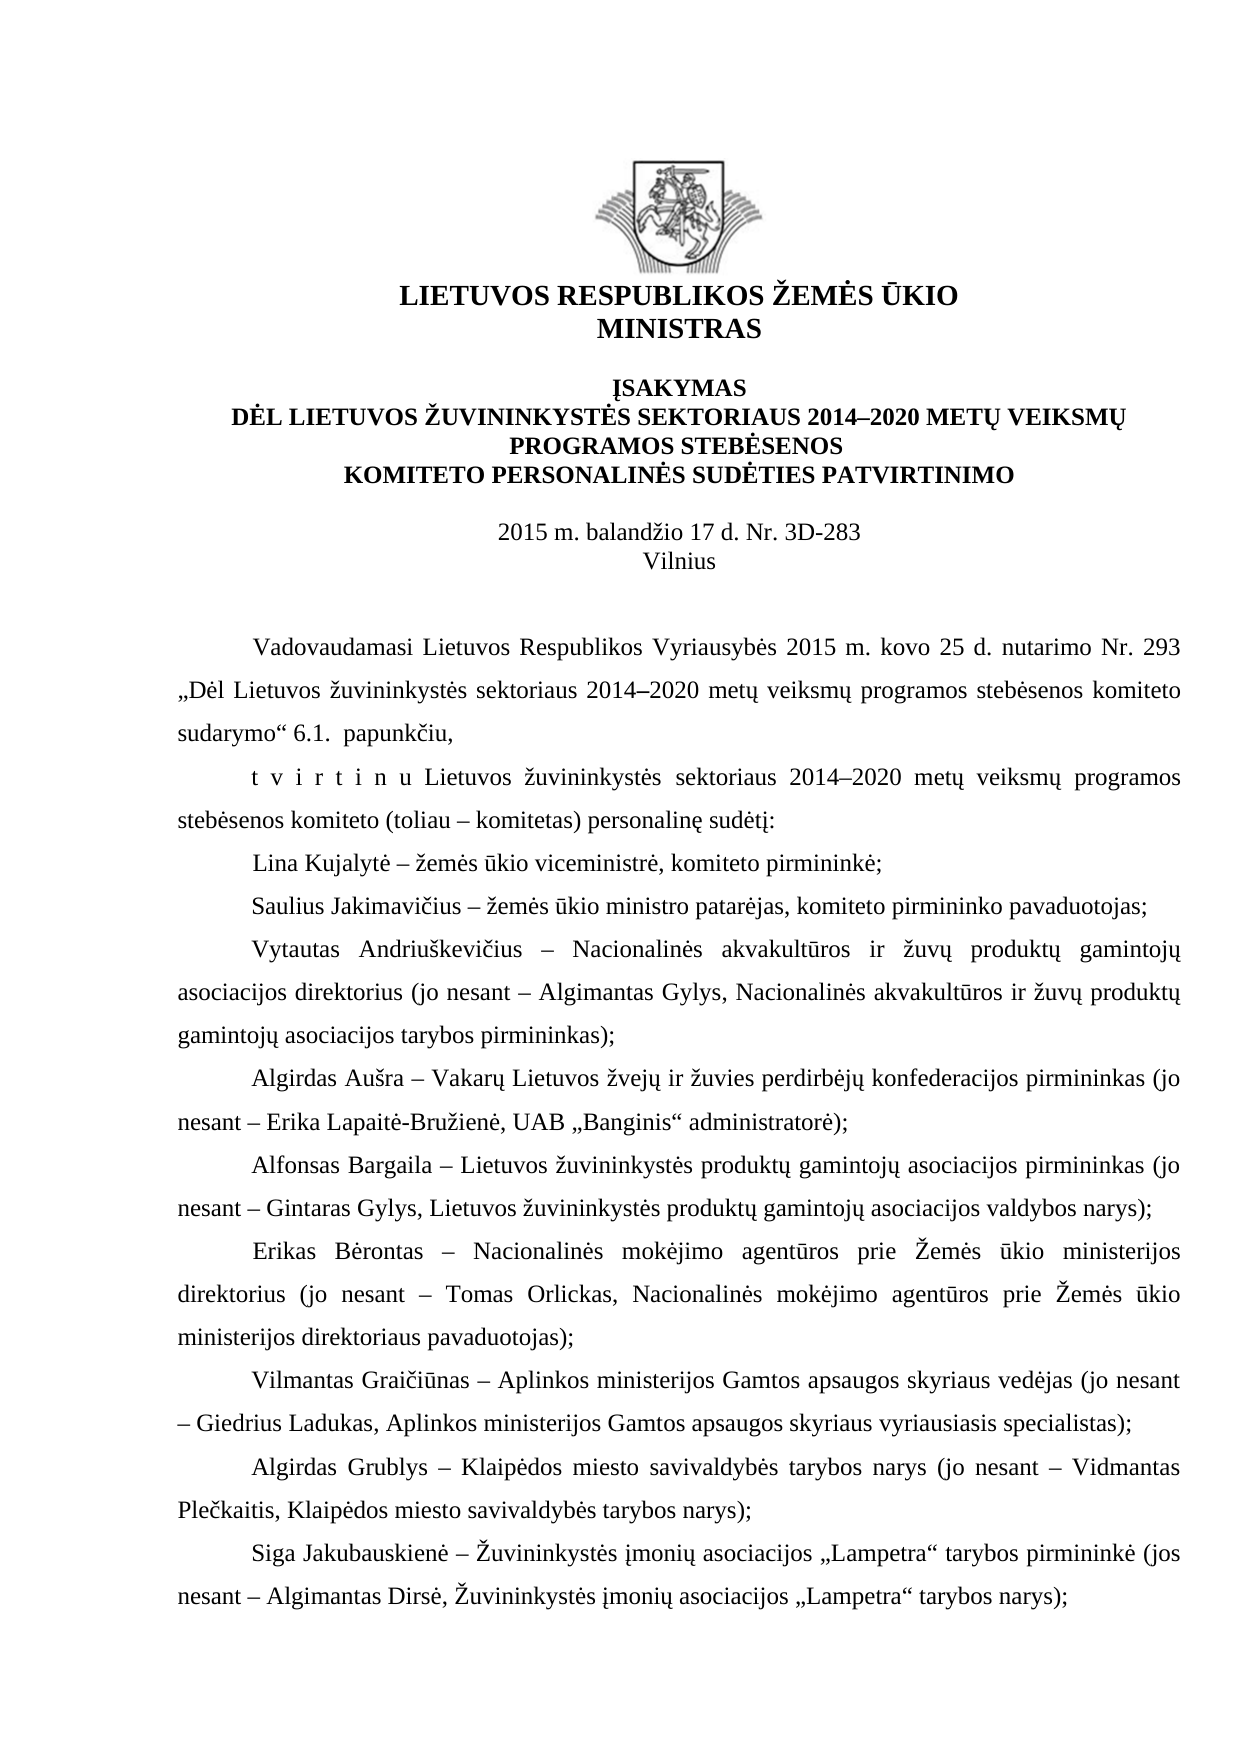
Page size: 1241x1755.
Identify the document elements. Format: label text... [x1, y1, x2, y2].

text Alfonsas Bargaila – Lietuvos žuvininkystės produktų gamintojų asociacijos pirmininkas (jo nesant – Gintaras Gylys, Lietuvos žuvininkystės produktų gamintojų asociacijos valdybos narys); [177, 1150, 1181, 1222]
text Erikas Bėrontas – Nacionalinės mokėjimo agentūros prie Žemės ūkio ministerijos direktorius (jo nesant – Tomas Orlickas, Nacionalinės mokėjimo agentūros prie Žemės ūkio ministerijos direktoriaus pavaduotojas); [177, 1236, 1181, 1351]
text 2015 m. balandžio 17 d. Nr. 3D-283 [177, 517, 1181, 546]
text KOMITETO PERSONALINĖS SUDĖTIES PATVIRTINIMO [177, 460, 1181, 488]
text Siga Jakubauskienė – Žuvininkystės įmonių asociacijos „Lampetra“ tarybos pirmininkė (jos nesant – Algimantas Dirsė, Žuvininkystės įmonių asociacijos „Lampetra“ tarybos narys); [177, 1538, 1181, 1610]
text DĖL LIETUVOS ŽUVININKYSTĖS SEKTORIAUS 2014–2020 METŲ VEIKSMŲ PROGRAMOS STEBĖSENOS [177, 402, 1181, 460]
text ĮSAKYMAS [177, 373, 1181, 402]
text Vytautas Andriuškevičius – Nacionalinės akvakultūros ir žuvų produktų gamintojų asociacijos direktorius (jo nesant – Algimantas Gylys, Nacionalinės akvakultūros ir žuvų produktų gamintojų asociacijos tarybos pirmininkas); [177, 934, 1181, 1049]
text Vilmantas Graičiūnas – Aplinkos ministerijos Gamtos apsaugos skyriaus vedėjas (jo nesant – Giedrius Ladukas, Aplinkos ministerijos Gamtos apsaugos skyriaus vyriausiasis specialistas); [177, 1365, 1181, 1437]
text Vilnius [177, 546, 1181, 575]
text Algirdas Grublys – Klaipėdos miesto savivaldybės tarybos narys (jo nesant – Vidmantas Plečkaitis, Klaipėdos miesto savivaldybės tarybos narys); [177, 1452, 1181, 1523]
text t v i r t i n u Lietuvos žuvininkystės sektoriaus 2014–2020 metų veiksmų programos stebėsenos komiteto (toliau – komitetas) personalinę sudėtį: [177, 762, 1181, 833]
text MINISTRAS [177, 311, 1181, 345]
text Algirdas Aušra – Vakarų Lietuvos žvejų ir žuvies perdirbėjų konfederacijos pirmininkas (jo nesant – Erika Lapaitė-Bružienė, UAB „Banginis“ administratorė); [177, 1063, 1181, 1135]
text Saulius Jakimavičius – žemės ūkio ministro patarėjas, komiteto pirmininko pavaduotojas; [177, 891, 1181, 920]
text Lina Kujalytė – žemės ūkio viceministrė, komiteto pirmininkė; [177, 848, 1181, 877]
text Vadovaudamasi Lietuvos Respublikos Vyriausybės 2015 m. kovo 25 d. nutarimo Nr. 293 „Dėl Lietuvos žuvininkystės sektoriaus 2014–2020 metų veiksmų programos stebėsenos komiteto sudarymo“ 6.1. papunkčiu, [177, 632, 1181, 747]
text LIETUVOS RESPUBLIKOS ŽEMĖS ŪKIO [177, 278, 1181, 311]
